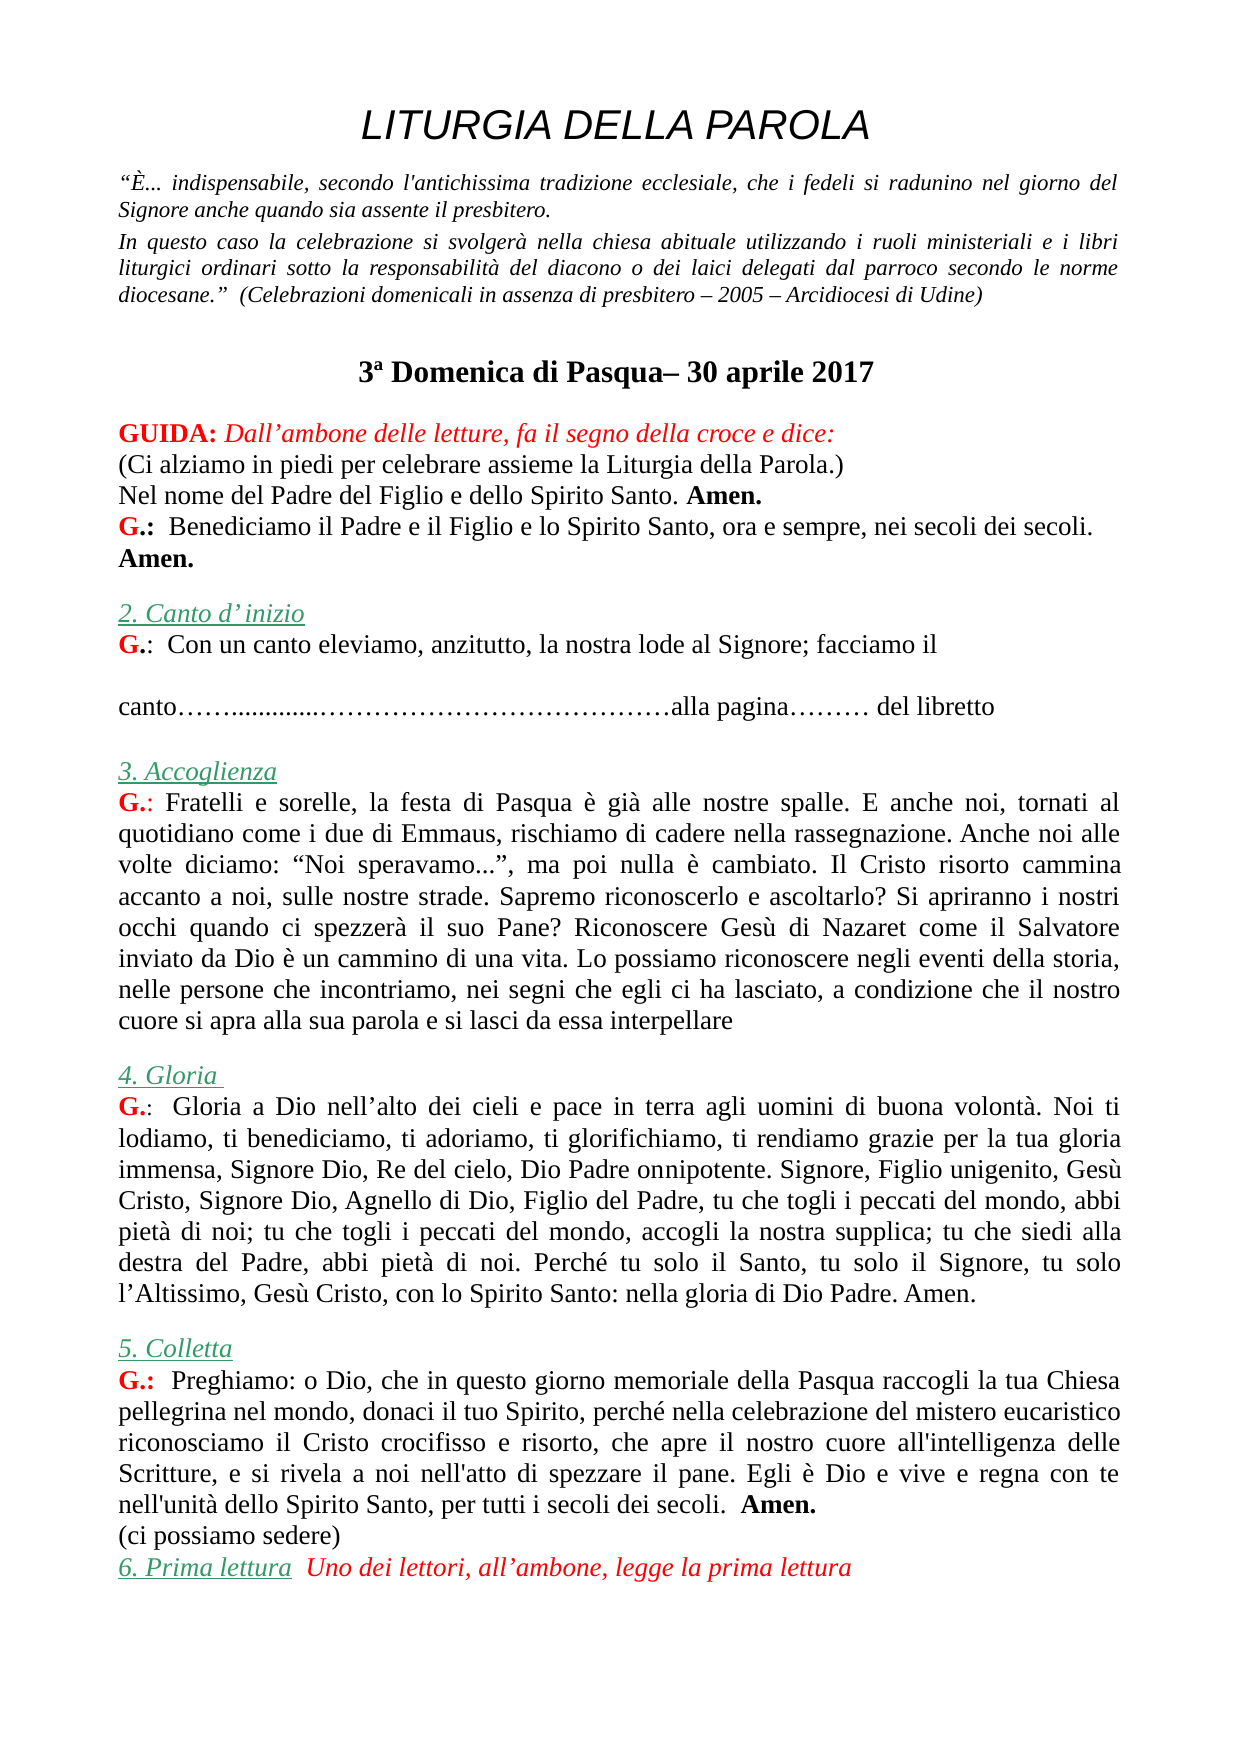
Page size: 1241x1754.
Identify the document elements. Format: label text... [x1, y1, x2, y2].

text GUIDA: Dall’ambone delle letture, fa il segno della croce e dice: [118, 417, 1122, 448]
text 6. Prima lettura Uno dei lettori, all’ambone, legge la prima lettura [118, 1551, 1122, 1582]
text In questo caso la celebrazione si svolgerà nella chiesa abituale utilizzando i ruoli ministeriali e i libri liturgici ordinari sotto la responsabilità del diacono o dei laici delegati dal parroco secondo le norme diocesane.” (Celebrazioni domenicali in assenza di presbitero – 2005 – Arcidiocesi di Udine) [118, 228, 1122, 307]
text “È... indispensabile, secondo l'antichissima tradizione ecclesiale, che i fedeli si radunino nel giorno del Signore anche quando sia assente il presbitero. [118, 169, 1122, 222]
text G.: Preghiamo: o Dio, che in questo giorno memoriale della Pasqua raccogli la tua Chiesa pellegrina nel mondo, donaci il tuo Spirito, perché nella celebrazione del mistero eucaristico riconosciamo il Cristo crocifisso e risorto, che apre il nostro cuore all'intelligenza delle Scritture, e si rivela a noi nell'atto di spezzare il pane. Egli è Dio e vive e regna con te nell'unità dello Spirito Santo, per tutti i secoli dei secoli. Amen. [118, 1364, 1122, 1519]
text G.: Con un canto eleviamo, anzitutto, la nostra lode al Signore; facciamo il [118, 628, 1122, 659]
text G.: Benediciamo il Padre e il Figlio e lo Spirito Santo, ora e sempre, nei secoli dei secoli. Amen. [118, 511, 1122, 573]
text 2. Canto d’ inizio [118, 597, 1122, 628]
text 5. Colletta [118, 1333, 1122, 1364]
text canto…….............…………………………………alla pagina……… del libretto [118, 690, 1122, 721]
text LITURGIA DELLA PAROLA [118, 100, 1122, 148]
text 3. Accoglienza [118, 755, 1122, 786]
text Nel nome del Padre del Figlio e dello Spirito Santo. Amen. [118, 479, 1122, 511]
text 3ª Domenica di Pasqua– 30 aprile 2017 [118, 354, 1122, 389]
text (ci possiamo sedere) [118, 1519, 1122, 1551]
text G.: Fratelli e sorelle, la festa di Pasqua è già alle nostre spalle. E anche noi, tornati al quotidiano come i due di Emmaus, rischiamo di cadere nella rassegnazione. Anche noi alle volte diciamo: “Noi speravamo...”, ma poi nulla è cambiato. Il Cristo risorto cammina accanto a noi, sulle nostre strade. Sapremo riconoscerlo e ascoltarlo? Si apriranno i nostri occhi quando ci spezzerà il suo Pane? Riconoscere Gesù di Nazaret come il Salvatore inviato da Dio è un cammino di una vita. Lo possiamo riconoscere negli eventi della storia, nelle persone che incontriamo, nei segni che egli ci ha lasciato, a condizione che il nostro cuore si apra alla sua parola e si lasci da essa interpellare [118, 786, 1122, 1035]
text (Ci alziamo in piedi per celebrare assieme la Liturgia della Parola.) [118, 448, 1122, 479]
text 4. Gloria [118, 1059, 1122, 1091]
text G.: Gloria a Dio nell’alto dei cieli e pace in terra agli uomini di buona volontà. Noi ti lodiamo, ti benediciamo, ti adoriamo, ti glorifichia­mo, ti rendiamo grazie per la tua gloria immen­sa, Signore Dio, Re del cielo, Dio Padre on­nipotente. Signore, Figlio unigenito, Gesù Cri­sto, Signore Dio, Agnello di Dio, Figlio del Padre, tu che togli i peccati del mondo, abbi pietà di noi; tu che togli i peccati del mon­do, accogli la nostra supplica; tu che siedi alla destra del Padre, abbi pietà di noi. Perché tu solo il Santo, tu solo il Signore, tu solo l’Altissimo, Gesù Cristo, con lo Spirito Santo: nella gloria di Dio Padre. Amen. [118, 1091, 1122, 1308]
